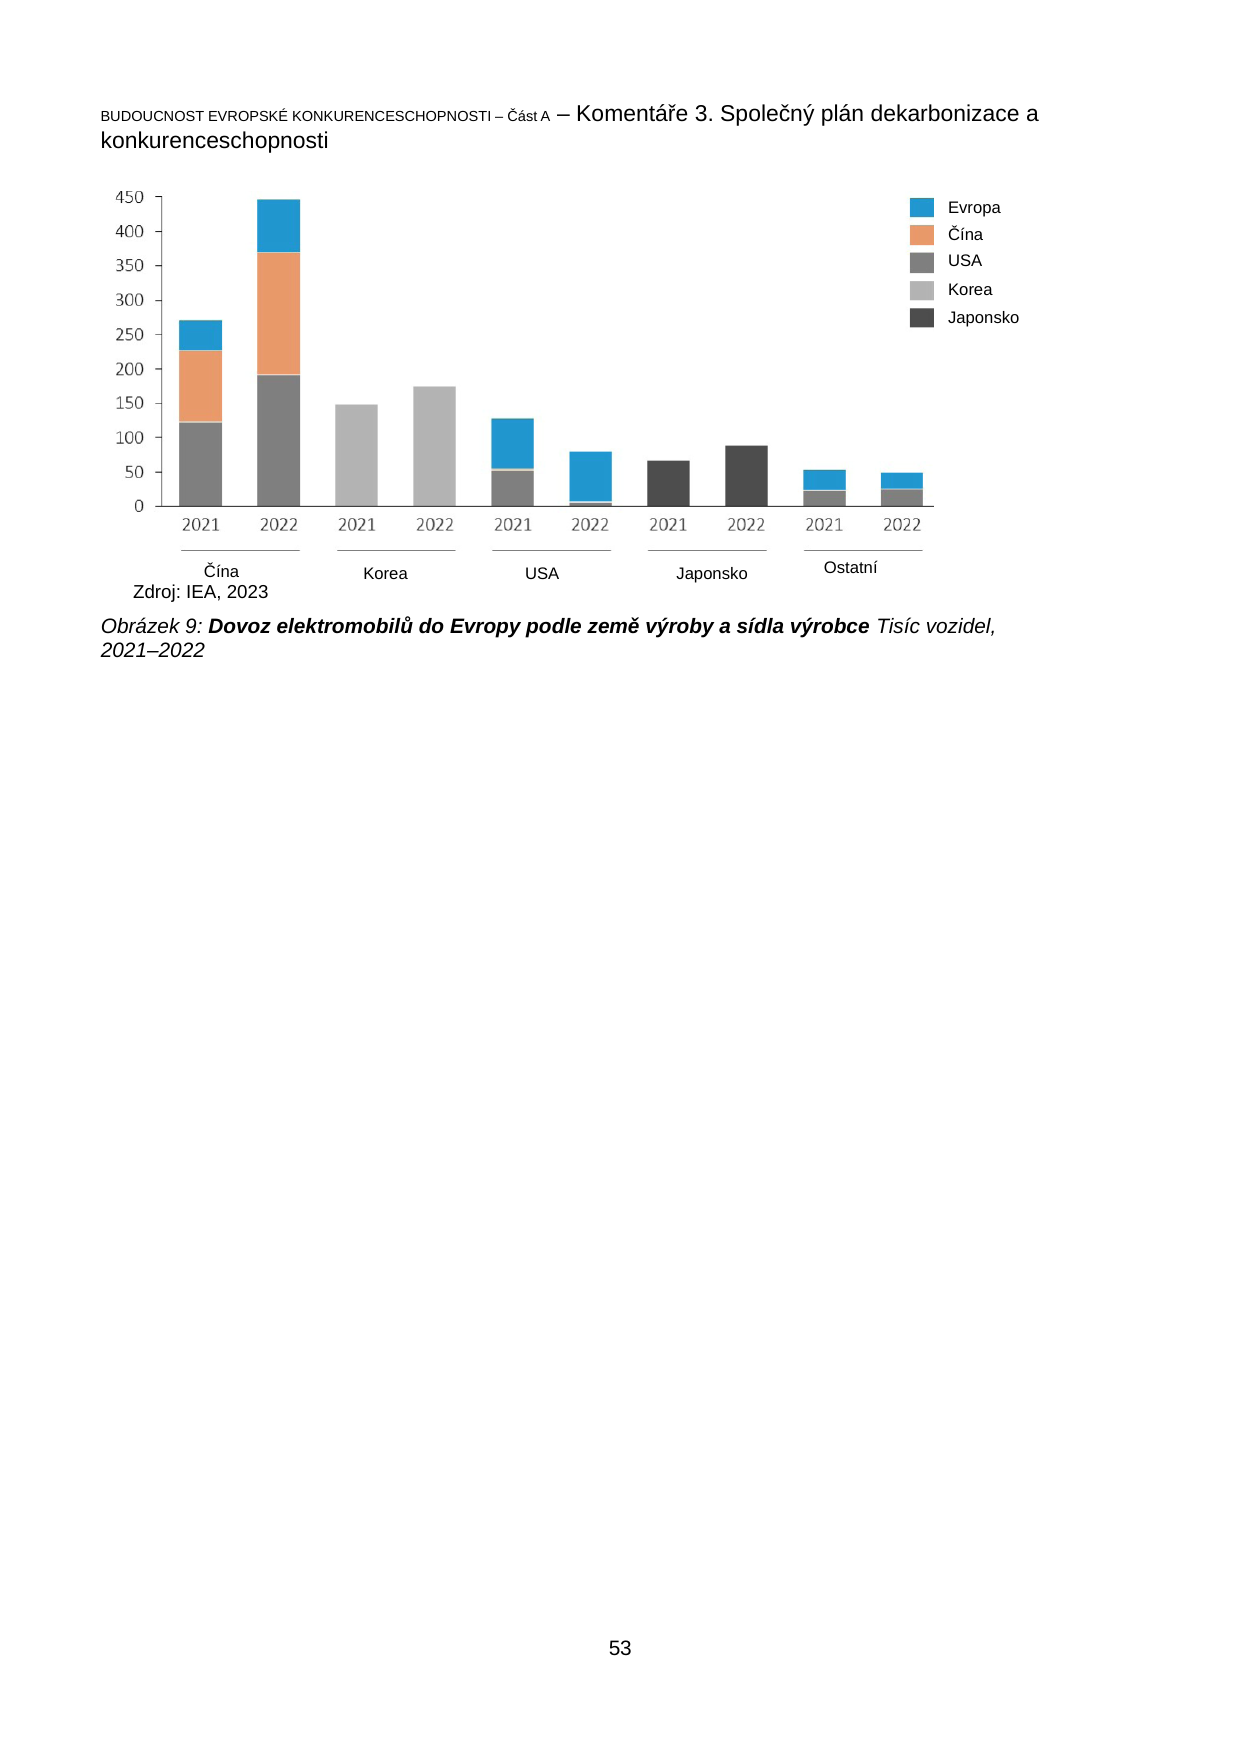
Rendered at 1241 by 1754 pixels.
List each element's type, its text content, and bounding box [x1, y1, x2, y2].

text Obrázek 9: Dovoz elektromobilů do Evropy podle země výroby a sídla výrobce Tisíc vozidel, 2021–2022 [101, 184, 1043, 662]
picture [100, 171, 934, 555]
